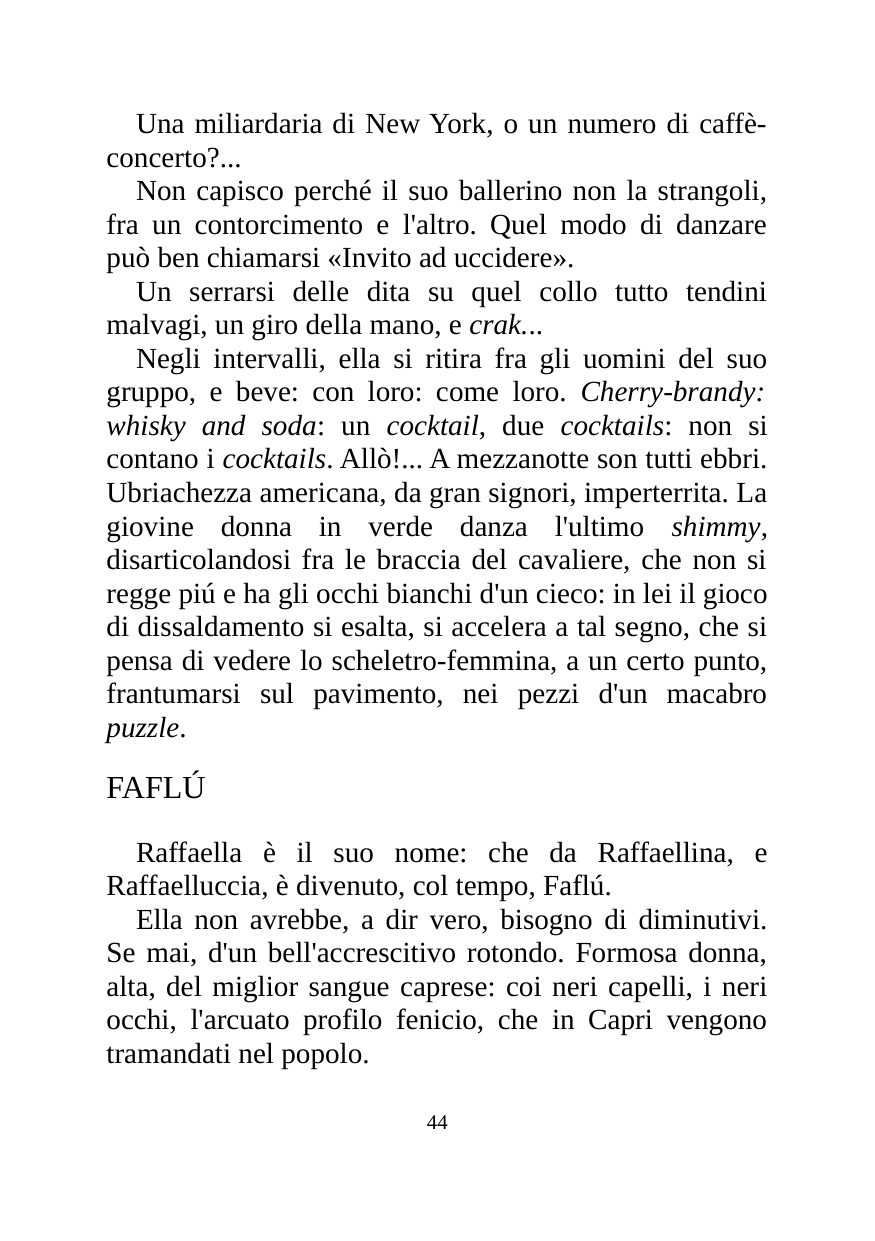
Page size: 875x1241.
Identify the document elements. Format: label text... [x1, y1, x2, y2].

text Raffaella è il suo nome: che da Raffaellina, e Raffaelluccia, è divenuto, col tempo, Faflú. [106, 835, 768, 902]
text Non capisco perché il suo ballerino non la strangoli, fra un contorcimento e l'altro. Quel modo di danzare può ben chiamarsi «Invito ad uccidere». [106, 173, 768, 274]
subtitle FAFLÚ [106, 768, 768, 805]
text Negli intervalli, ella si ritira fra gli uomini del suo gruppo, e beve: con loro: come loro. Cherry-brandy: whisky and soda: un cocktail, due cocktails: non si contano i cocktails. Allò!... A mezzanotte son tutti ebbri. Ubriachezza americana, da gran signori, imperterrita. La giovine donna in verde danza l'ultimo shimmy, disarticolandosi fra le braccia del cavaliere, che non si regge piú e ha gli occhi bianchi d'un cieco: in lei il gioco di dissaldamento si esalta, si accelera a tal segno, che si pensa di vedere lo scheletro-femmina, a un certo punto, frantumarsi sul pavimento, nei pezzi d'un macabro puzzle. [106, 341, 768, 743]
text Una miliardaria di New York, o un numero di caffè-concerto?... [106, 106, 768, 173]
text Ella non avrebbe, a dir vero, bisogno di diminutivi. Se mai, d'un bell'accrescitivo rotondo. Formosa donna, alta, del miglior sangue caprese: coi neri capelli, i neri occhi, l'arcuato profilo fenicio, che in Capri vengono tramandati nel popolo. [106, 902, 768, 1069]
text Un serrarsi delle dita su quel collo tutto tendini malvagi, un giro della mano, e crak... [106, 274, 768, 341]
